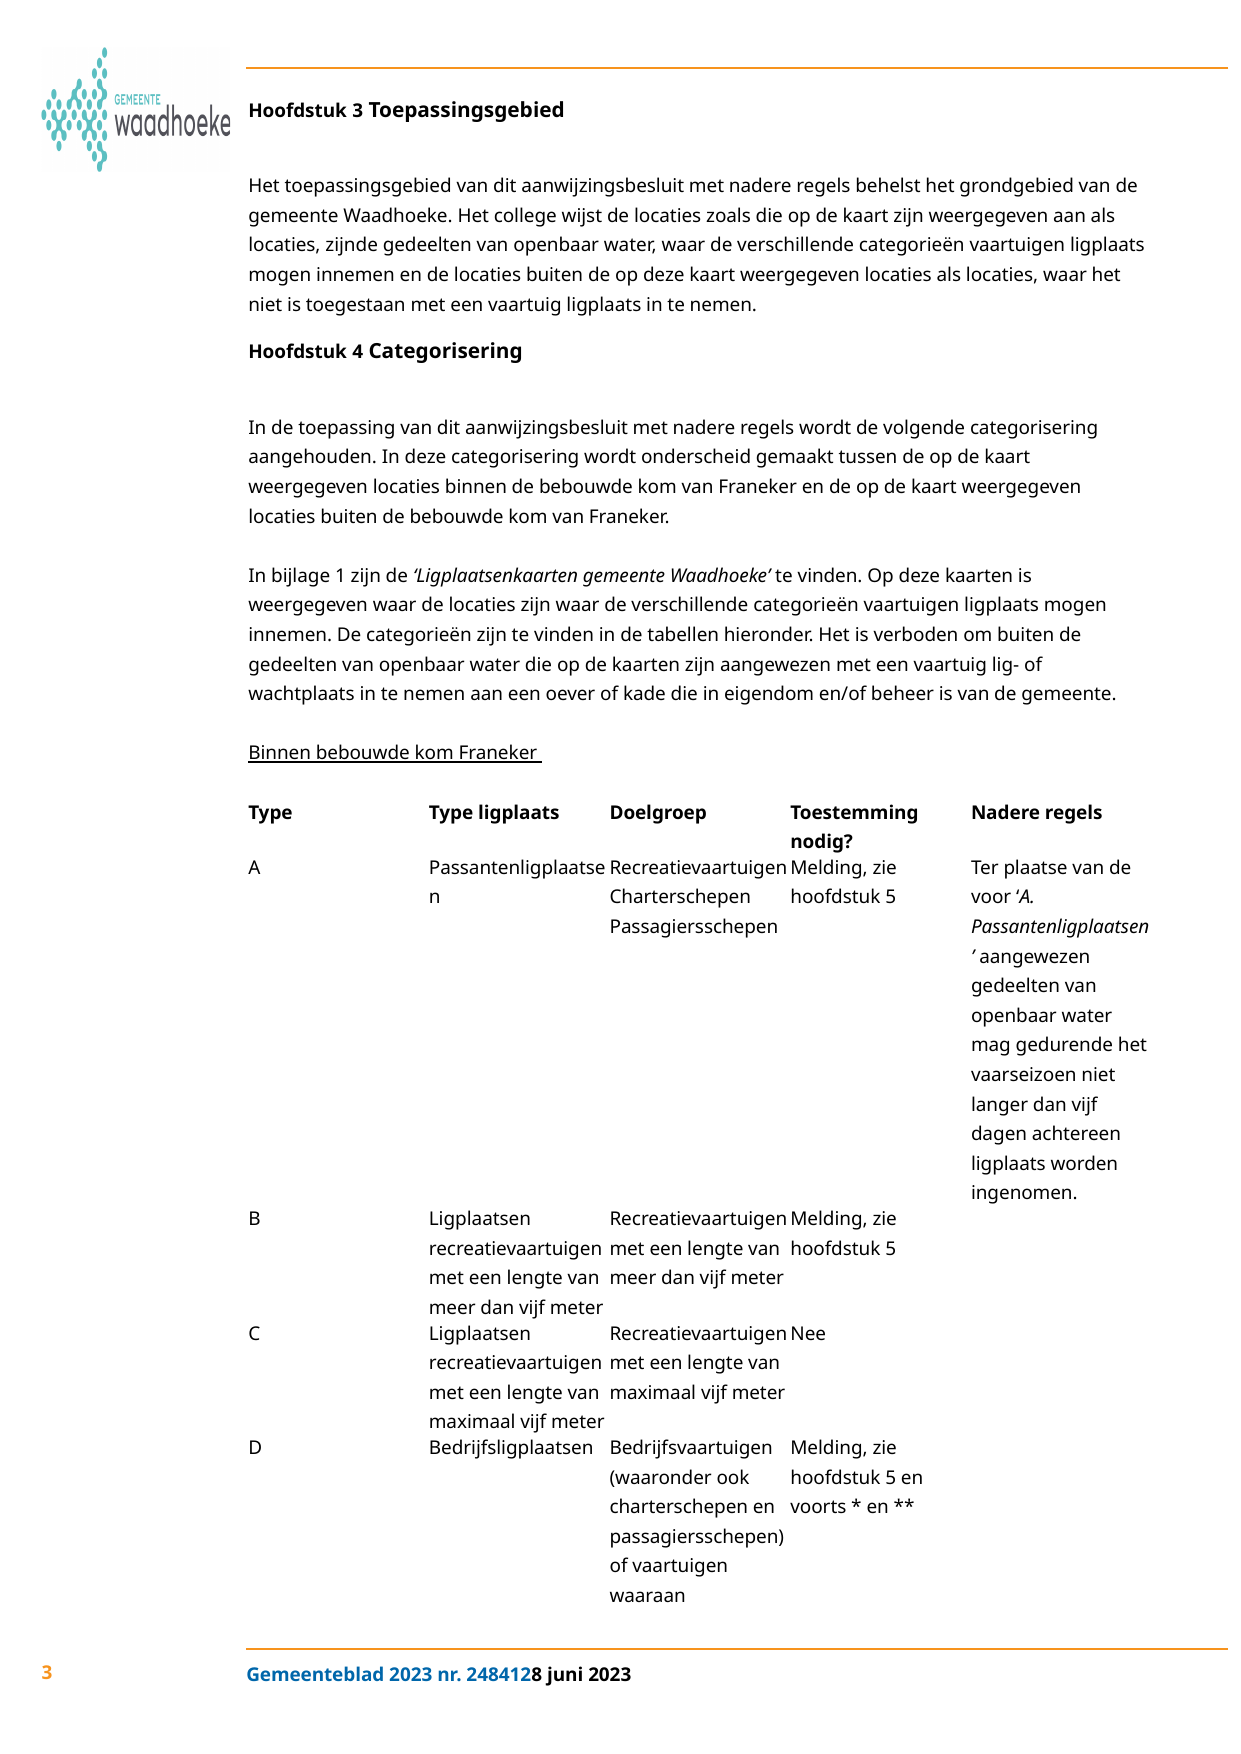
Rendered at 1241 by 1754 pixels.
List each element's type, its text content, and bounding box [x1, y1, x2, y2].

table_cell Ligplaatsen recreatievaartuigen met een lengte van maximaal vijf meter [429, 1320, 609, 1434]
table_cell Recreatievaartuigen met een lengte van meer dan vijf meter [609, 1205, 790, 1320]
text Het toepassingsgebied van dit aanwijzingsbesluit met nadere regels behelst het grondgebied van de gemeente Waadhoeke. Het college wijst de locaties zoals die op de kaart zijn weergegeven aan als locaties, zijnde gedeelten van openbaar water, waar de verschillende categorieën vaartuigen ligplaats mogen innemen en de locaties buiten de op deze kaart weergegeven locaties als locaties, waar het niet is toegestaan met een vaartuig ligplaats in te nemen. [248, 172, 1152, 317]
table_cell Nee [790, 1320, 971, 1434]
table_cell Bedrijfsligplaatsen [429, 1434, 609, 1608]
table_cell Ligplaatsen recreatievaartuigen met een lengte van meer dan vijf meter [429, 1205, 609, 1320]
picture [41, 47, 231, 172]
table_cell [971, 1205, 1152, 1320]
table_header Doelgroep [609, 799, 790, 854]
table_header Type [248, 799, 429, 854]
table_cell B [248, 1205, 429, 1320]
table_cell Passantenligplaatsen [429, 854, 609, 1205]
table_header Type ligplaats [429, 799, 609, 854]
table_cell [971, 1320, 1152, 1434]
table_cell Recreatievaartuigen met een lengte van maximaal vijf meter [609, 1320, 790, 1434]
table_cell Melding, zie hoofdstuk 5 [790, 1205, 971, 1320]
table_cell A [248, 854, 429, 1205]
table_cell Melding, zie hoofdstuk 5 [790, 854, 971, 1205]
table_cell D [248, 1434, 429, 1608]
table_cell Recreatievaartuigen Charterschepen Passagiersschepen [609, 854, 790, 1205]
table_header Nadere regels [971, 799, 1152, 854]
text Hoofdstuk 3 Toepassingsgebied [248, 95, 1152, 123]
table_cell C [248, 1320, 429, 1434]
text Binnen bebouwde kom Franeker [248, 739, 1152, 765]
table_cell [971, 1434, 1152, 1608]
text Hoofdstuk 4 Categorisering [248, 336, 1152, 365]
table_cell Bedrijfsvaartuigen (waaronder ook charterschepen en passagiersschepen) of vaartuigen waaraan [609, 1434, 790, 1608]
text In de toepassing van dit aanwijzingsbesluit met nadere regels wordt de volgende categorisering aangehouden. In deze categorisering wordt onderscheid gemaakt tussen de op de kaart weergegeven locaties binnen de bebouwde kom van Franeker en de op de kaart weergegeven locaties buiten de bebouwde kom van Franeker. [248, 414, 1152, 529]
table_header Toestemming nodig? [790, 799, 971, 854]
table_cell Melding, zie hoofdstuk 5 en voorts * en ** [790, 1434, 971, 1608]
text In bijlage 1 zijn de ‘Ligplaatsenkaarten gemeente Waadhoeke’ te vinden. Op deze kaarten is weergegeven waar de locaties zijn waar de verschillende categorieën vaartuigen ligplaats mogen innemen. De categorieën zijn te vinden in de tabellen hieronder. Het is verboden om buiten de gedeelten van openbaar water die op de kaarten zijn aangewezen met een vaartuig lig- of wachtplaats in te nemen aan een oever of kade die in eigendom en/of beheer is van de gemeente. [248, 562, 1152, 706]
table_cell Ter plaatse van de voor ‘A. Passantenligplaatsen’ aangewezen gedeelten van openbaar water mag gedurende het vaarseizoen niet langer dan vijf dagen achtereen ligplaats worden ingenomen. [971, 854, 1152, 1205]
